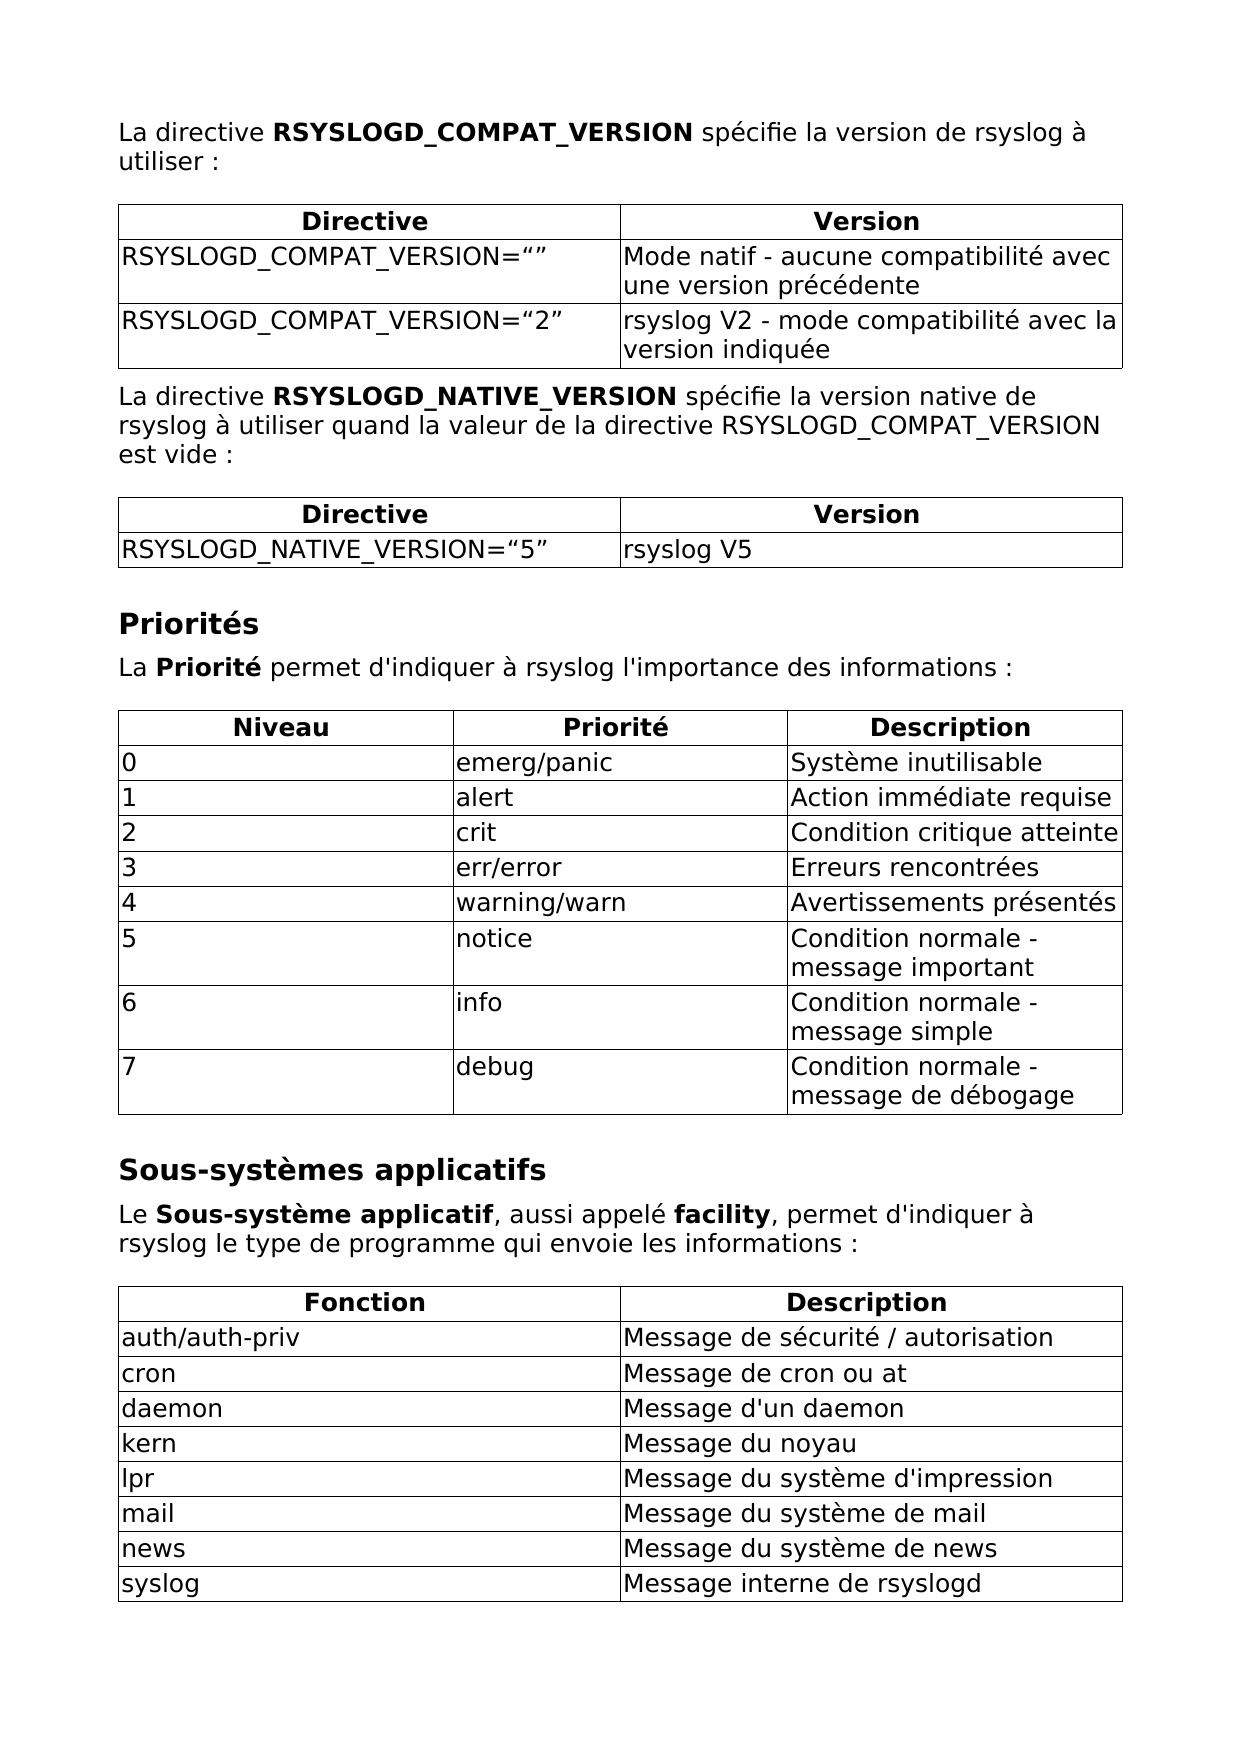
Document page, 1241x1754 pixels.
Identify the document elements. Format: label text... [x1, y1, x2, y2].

table_cell Avertissements présentés [788, 887, 1122, 921]
table_cell syslog [119, 1567, 620, 1601]
table_cell 4 [119, 887, 453, 921]
table_cell Action immédiate requise [788, 781, 1122, 815]
text La directive RSYSLOGD_COMPAT_VERSION spécifie la version de rsyslog à utiliser : [118, 118, 1122, 176]
table_header Description [621, 1287, 1122, 1321]
table_cell Erreurs rencontrées [788, 852, 1122, 886]
table_cell Message du système de news [621, 1532, 1122, 1566]
table_cell Mode natif - aucune compatibilité avec une version précédente [621, 240, 1122, 303]
table_cell RSYSLOGD_COMPAT_VERSION=“2” [119, 304, 620, 367]
table_header Version [621, 498, 1122, 532]
text La directive RSYSLOGD_NATIVE_VERSION spécifie la version native de rsyslog à utiliser quand la valeur de la directive RSYSLOGD_COMPAT_VERSION est vide : [118, 382, 1122, 470]
table_cell Condition critique atteinte [788, 816, 1122, 851]
table_cell 2 [119, 816, 453, 851]
table_cell Système inutilisable [788, 746, 1122, 780]
table_cell warning/warn [454, 887, 787, 921]
table_cell Condition normale - message simple [788, 986, 1122, 1049]
table_header Directive [119, 205, 620, 239]
table_cell Message de cron ou at [621, 1357, 1122, 1391]
table_cell Message du système d'impression [621, 1462, 1122, 1496]
table_cell crit [454, 816, 787, 851]
table_cell 7 [119, 1050, 453, 1113]
table_cell Condition normale - message de débogage [788, 1050, 1122, 1113]
table_cell news [119, 1532, 620, 1566]
subtitle Priorités [118, 607, 1122, 641]
table_cell lpr [119, 1462, 620, 1496]
table_cell Message d'un daemon [621, 1392, 1122, 1426]
text Le Sous-système applicatif, aussi appelé facility, permet d'indiquer à rsyslog le type de programme qui envoie les informations : [118, 1200, 1122, 1258]
table_cell emerg/panic [454, 746, 787, 780]
table_cell daemon [119, 1392, 620, 1426]
table_cell Condition normale - message important [788, 922, 1122, 985]
table_cell rsyslog V5 [621, 533, 1122, 567]
table_header Directive [119, 498, 620, 532]
table_header Niveau [119, 711, 453, 745]
table_cell RSYSLOGD_NATIVE_VERSION=“5” [119, 533, 620, 567]
table_cell rsyslog V2 - mode compatibilité avec la version indiquée [621, 304, 1122, 367]
text La Priorité permet d'indiquer à rsyslog l'importance des informations : [118, 654, 1122, 683]
table_cell Message du système de mail [621, 1497, 1122, 1531]
table_header Version [621, 205, 1122, 239]
table_cell notice [454, 922, 787, 985]
table_cell 5 [119, 922, 453, 985]
table_cell Message interne de rsyslogd [621, 1567, 1122, 1601]
subtitle Sous-systèmes applicatifs [118, 1153, 1122, 1187]
table_cell err/error [454, 852, 787, 886]
table_cell Message du noyau [621, 1427, 1122, 1461]
table_cell 6 [119, 986, 453, 1049]
table_cell mail [119, 1497, 620, 1531]
table_cell 0 [119, 746, 453, 780]
table_header Description [788, 711, 1122, 745]
table_cell debug [454, 1050, 787, 1113]
table_header Fonction [119, 1287, 620, 1321]
table_cell Message de sécurité / autorisation [621, 1322, 1122, 1356]
table_cell info [454, 986, 787, 1049]
table_cell cron [119, 1357, 620, 1391]
table_header Priorité [454, 711, 787, 745]
table_cell RSYSLOGD_COMPAT_VERSION=“” [119, 240, 620, 303]
table_cell 3 [119, 852, 453, 886]
table_cell auth/auth-priv [119, 1322, 620, 1356]
table_cell alert [454, 781, 787, 815]
table_cell 1 [119, 781, 453, 815]
table_cell kern [119, 1427, 620, 1461]
